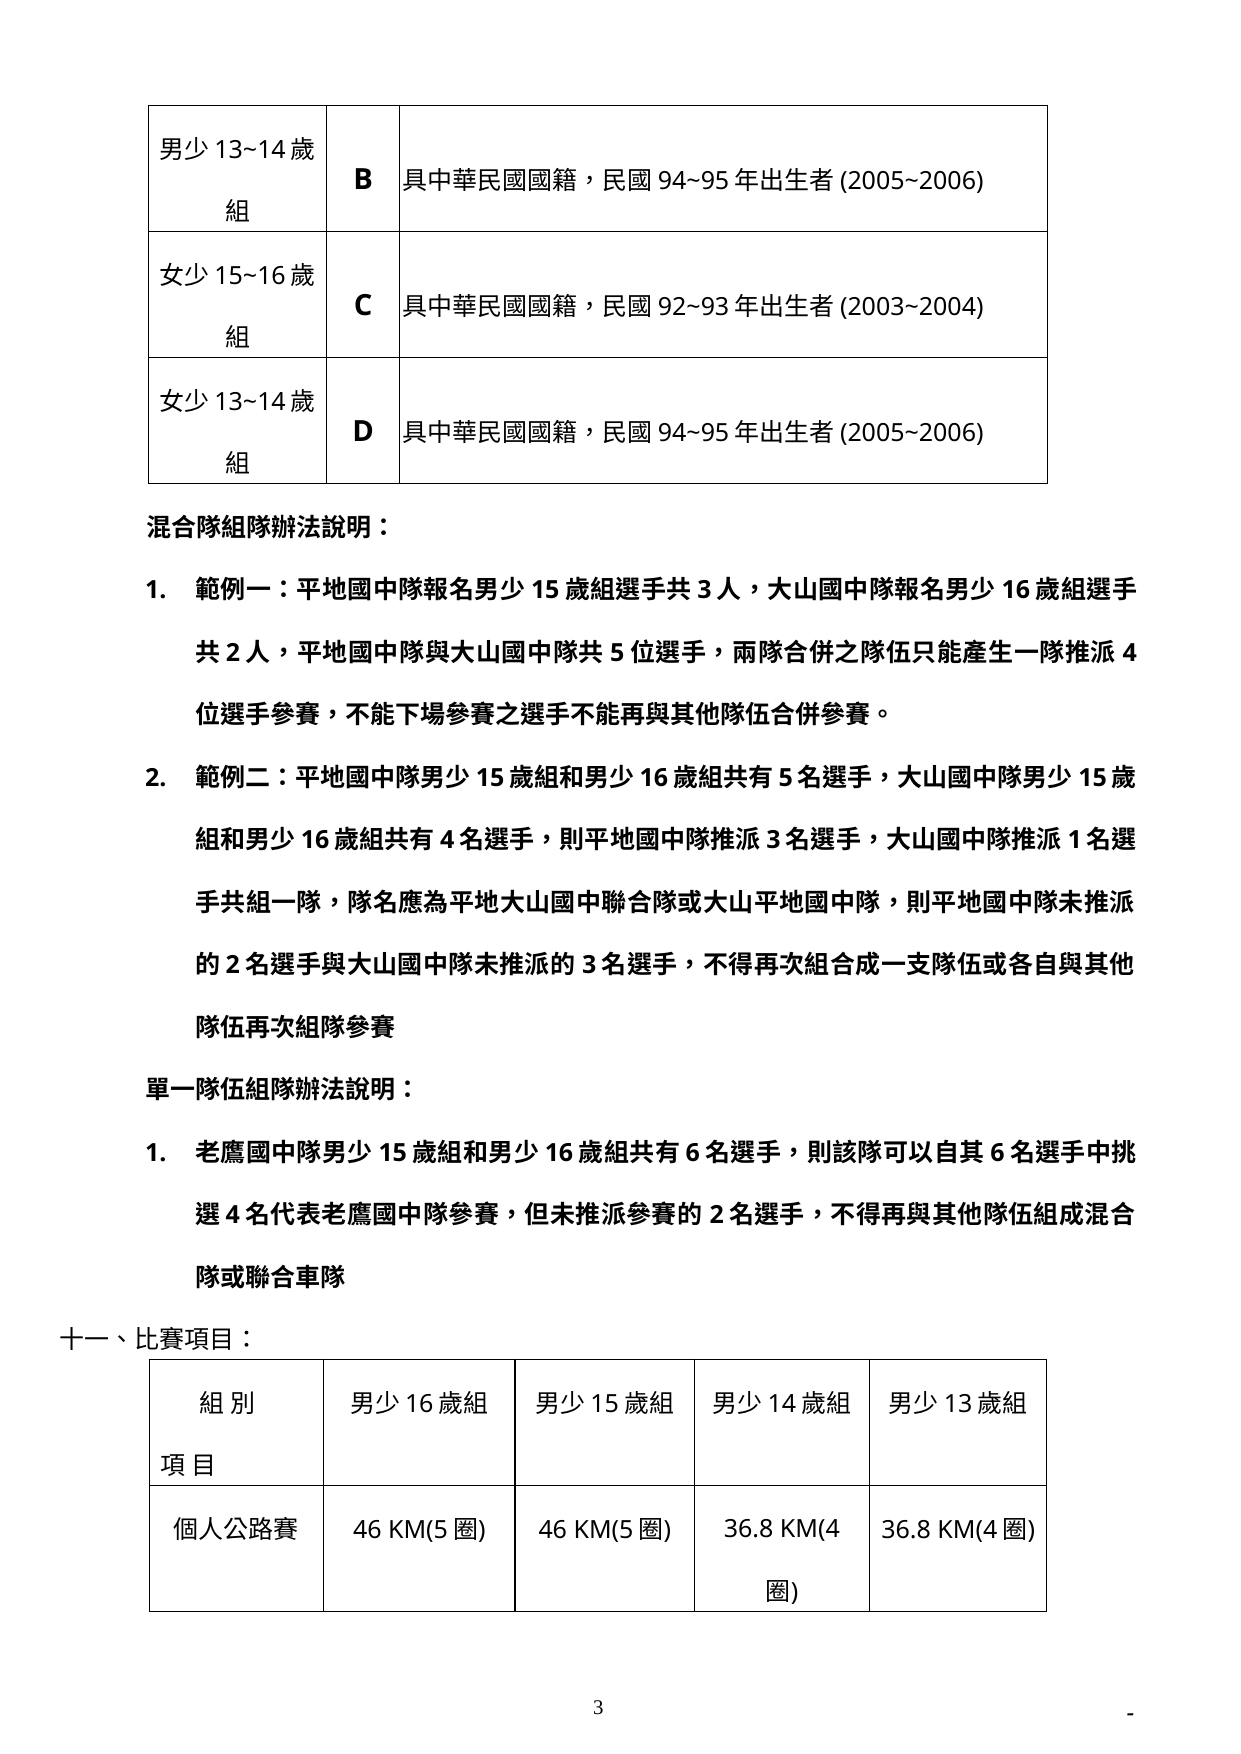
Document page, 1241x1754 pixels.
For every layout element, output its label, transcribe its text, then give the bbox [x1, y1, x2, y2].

text 單一隊伍組隊辦法說明： [145, 1046, 1137, 1109]
table_cell C [327, 232, 399, 357]
table_cell 女少15~16歲組 [149, 232, 326, 357]
table_header 男少14歲組 [695, 1360, 869, 1485]
table_cell 具中華民國國籍，民國92~93年出生者 (2003~2004) [400, 232, 1047, 357]
table_cell 個人公路賽 [150, 1486, 323, 1611]
text 混合隊組隊辦法說明： [59, 484, 1137, 546]
table_cell 具中華民國國籍，民國94~95年出生者 (2005~2006) [400, 358, 1047, 483]
table_cell 46 KM(5圈) [324, 1486, 514, 1611]
table_header 男少13歲組 [870, 1360, 1046, 1485]
table_cell B [327, 106, 399, 231]
table_header 組 別 項 目 [150, 1360, 323, 1485]
table_header 男少16歲組 [324, 1360, 514, 1485]
list 老鷹國中隊男少15歲組和男少16歲組共有6名選手，則該隊可以自其6名選手中挑選4名代表老鷹國中隊參賽，但未推派參賽的2名選手，不得再與其他隊伍組成混合隊或聯合車隊 [145, 1109, 1137, 1296]
table_cell 女少13~14歲組 [149, 358, 326, 483]
table_cell 男少13~14歲組 [149, 106, 326, 231]
text 十一、比賽項目： [59, 1296, 1137, 1359]
table_cell 36.8 KM(4圈) [870, 1486, 1046, 1611]
table_cell 46 KM(5圈) [516, 1486, 694, 1611]
table_cell 具中華民國國籍，民國94~95年出生者 (2005~2006) [400, 106, 1047, 231]
list 範例二：平地國中隊男少15歲組和男少16歲組共有5名選手，大山國中隊男少15歲組和男少16歲組共有4名選手，則平地國中隊推派3名選手，大山國中隊推派1名選手共組一隊，隊名應為平地大山國中聯合隊或大山平地國中隊，則平地國中隊未推派的2名選手與大山國中隊未推派的3名選手，不得再次組合成一支隊伍或各自與其他隊伍再次組隊參賽 [145, 734, 1137, 1046]
table_cell 36.8 KM(4圈) [695, 1486, 869, 1611]
list 範例一：平地國中隊報名男少15歲組選手共3人，大山國中隊報名男少16歲組選手共2人，平地國中隊與大山國中隊共5位選手，兩隊合併之隊伍只能產生一隊推派4位選手參賽，不能下場參賽之選手不能再與其他隊伍合併參賽。 [145, 546, 1137, 734]
table_cell D [327, 358, 399, 483]
table_header 男少15歲組 [516, 1360, 694, 1485]
